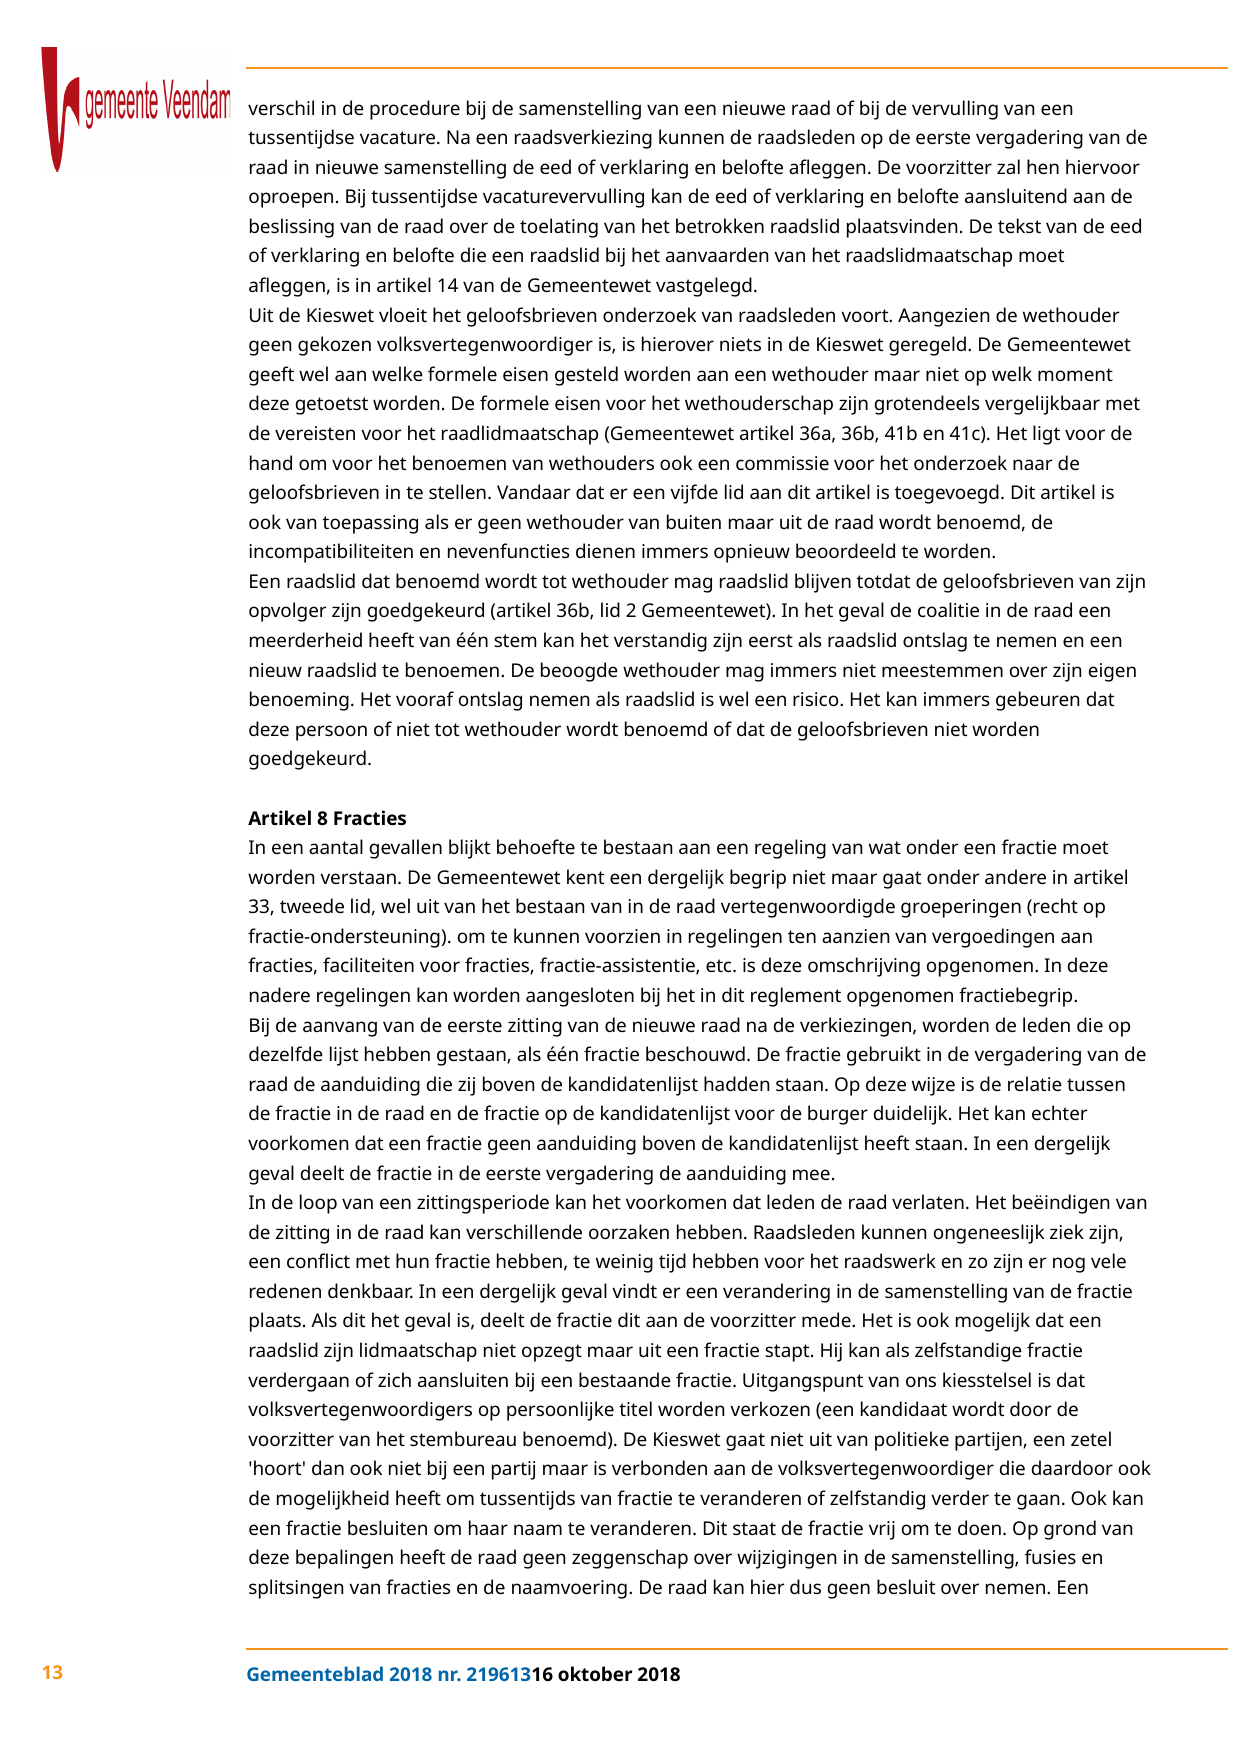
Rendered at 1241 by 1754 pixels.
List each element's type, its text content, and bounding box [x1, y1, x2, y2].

text Een raadslid dat benoemd wordt tot wethouder mag raadslid blijven totdat de geloofsbrieven van zijn opvolger zijn goedgekeurd (artikel 36b, lid 2 Gemeentewet). In het geval de coalitie in de raad een meerderheid heeft van één stem kan het verstandig zijn eerst als raadslid ontslag te nemen en een nieuw raadslid te benoemen. De beoogde wethouder mag immers niet meestemmen over zijn eigen benoeming. Het vooraf ontslag nemen als raadslid is wel een risico. Het kan immers gebeuren dat deze persoon of niet tot wethouder wordt benoemd of dat de geloofsbrieven niet worden goedgekeurd. [248, 568, 1152, 771]
text In de loop van een zittingsperiode kan het voorkomen dat leden de raad verlaten. Het beëindigen van de zitting in de raad kan verschillende oorzaken hebben. Raadsleden kunnen ongeneeslijk ziek zijn, een conflict met hun fractie hebben, te weinig tijd hebben voor het raadswerk en zo zijn er nog vele redenen denkbaar. In een dergelijk geval vindt er een verandering in de samenstelling van de fractie plaats. Als dit het geval is, deelt de fractie dit aan de voorzitter mede. Het is ook mogelijk dat een raadslid zijn lidmaatschap niet opzegt maar uit een fractie stapt. Hij kan als zelfstandige fractie verdergaan of zich aansluiten bij een bestaande fractie. Uitgangspunt van ons kiesstelsel is dat volksvertegenwoordigers op persoonlijke titel worden verkozen (een kandidaat wordt door de voorzitter van het stembureau benoemd). De Kieswet gaat niet uit van politieke partijen, een zetel 'hoort' dan ook niet bij een partij maar is verbonden aan de volksvertegenwoordiger die daardoor ook de mogelijkheid heeft om tussentijds van fractie te veranderen of zelfstandig verder te gaan. Ook kan een fractie besluiten om haar naam te veranderen. Dit staat de fractie vrij om te doen. Op grond van deze bepalingen heeft de raad geen zeggenschap over wijzigingen in de samenstelling, fusies en splitsingen van fracties en de naamvoering. De raad kan hier dus geen besluit over nemen. Een [248, 1189, 1152, 1600]
picture [41, 47, 231, 172]
text Uit de Kieswet vloeit het geloofsbrieven onderzoek van raadsleden voort. Aangezien de wethouder geen gekozen volksvertegenwoordiger is, is hierover niets in de Kieswet geregeld. De Gemeentewet geeft wel aan welke formele eisen gesteld worden aan een wethouder maar niet op welk moment deze getoetst worden. De formele eisen voor het wethouderschap zijn grotendeels vergelijkbaar met de vereisten voor het raadlidmaatschap (Gemeentewet artikel 36a, 36b, 41b en 41c). Het ligt voor de hand om voor het benoemen van wethouders ook een commissie voor het onderzoek naar de geloofsbrieven in te stellen. Vandaar dat er een vijfde lid aan dit artikel is toegevoegd. Dit artikel is ook van toepassing als er geen wethouder van buiten maar uit de raad wordt benoemd, de incompatibiliteiten en nevenfuncties dienen immers opnieuw beoordeeld te worden. [248, 302, 1152, 564]
text verschil in de procedure bij de samenstelling van een nieuwe raad of bij de vervulling van een tussentijdse vacature. Na een raadsverkiezing kunnen de raadsleden op de eerste vergadering van de raad in nieuwe samenstelling de eed of verklaring en belofte afleggen. De voorzitter zal hen hiervoor oproepen. Bij tussentijdse vacaturevervulling kan de eed of verklaring en belofte aansluitend aan de beslissing van de raad over de toelating van het betrokken raadslid plaatsvinden. De tekst van de eed of verklaring en belofte die een raadslid bij het aanvaarden van het raadslidmaatschap moet afleggen, is in artikel 14 van de Gemeentewet vastgelegd. [248, 95, 1152, 298]
text Bij de aanvang van de eerste zitting van de nieuwe raad na de verkiezingen, worden de leden die op dezelfde lijst hebben gestaan, als één fractie beschouwd. De fractie gebruikt in de vergadering van de raad de aanduiding die zij boven de kandidatenlijst hadden staan. Op deze wijze is de relatie tussen de fractie in de raad en de fractie op de kandidatenlijst voor de burger duidelijk. Het kan echter voorkomen dat een fractie geen aanduiding boven de kandidatenlijst heeft staan. In een dergelijk geval deelt de fractie in de eerste vergadering de aanduiding mee. [248, 1012, 1152, 1186]
text In een aantal gevallen blijkt behoefte te bestaan aan een regeling van wat onder een fractie moet worden verstaan. De Gemeentewet kent een dergelijk begrip niet maar gaat onder andere in artikel 33, tweede lid, wel uit van het bestaan van in de raad vertegenwoordigde groeperingen (recht op fractie-ondersteuning). om te kunnen voorzien in regelingen ten aanzien van vergoedingen aan fracties, faciliteiten voor fracties, fractie-assistentie, etc. is deze omschrijving opgenomen. In deze nadere regelingen kan worden aangesloten bij het in dit reglement opgenomen fractiebegrip. [248, 834, 1152, 1008]
text Artikel 8 Fracties [248, 805, 1152, 831]
